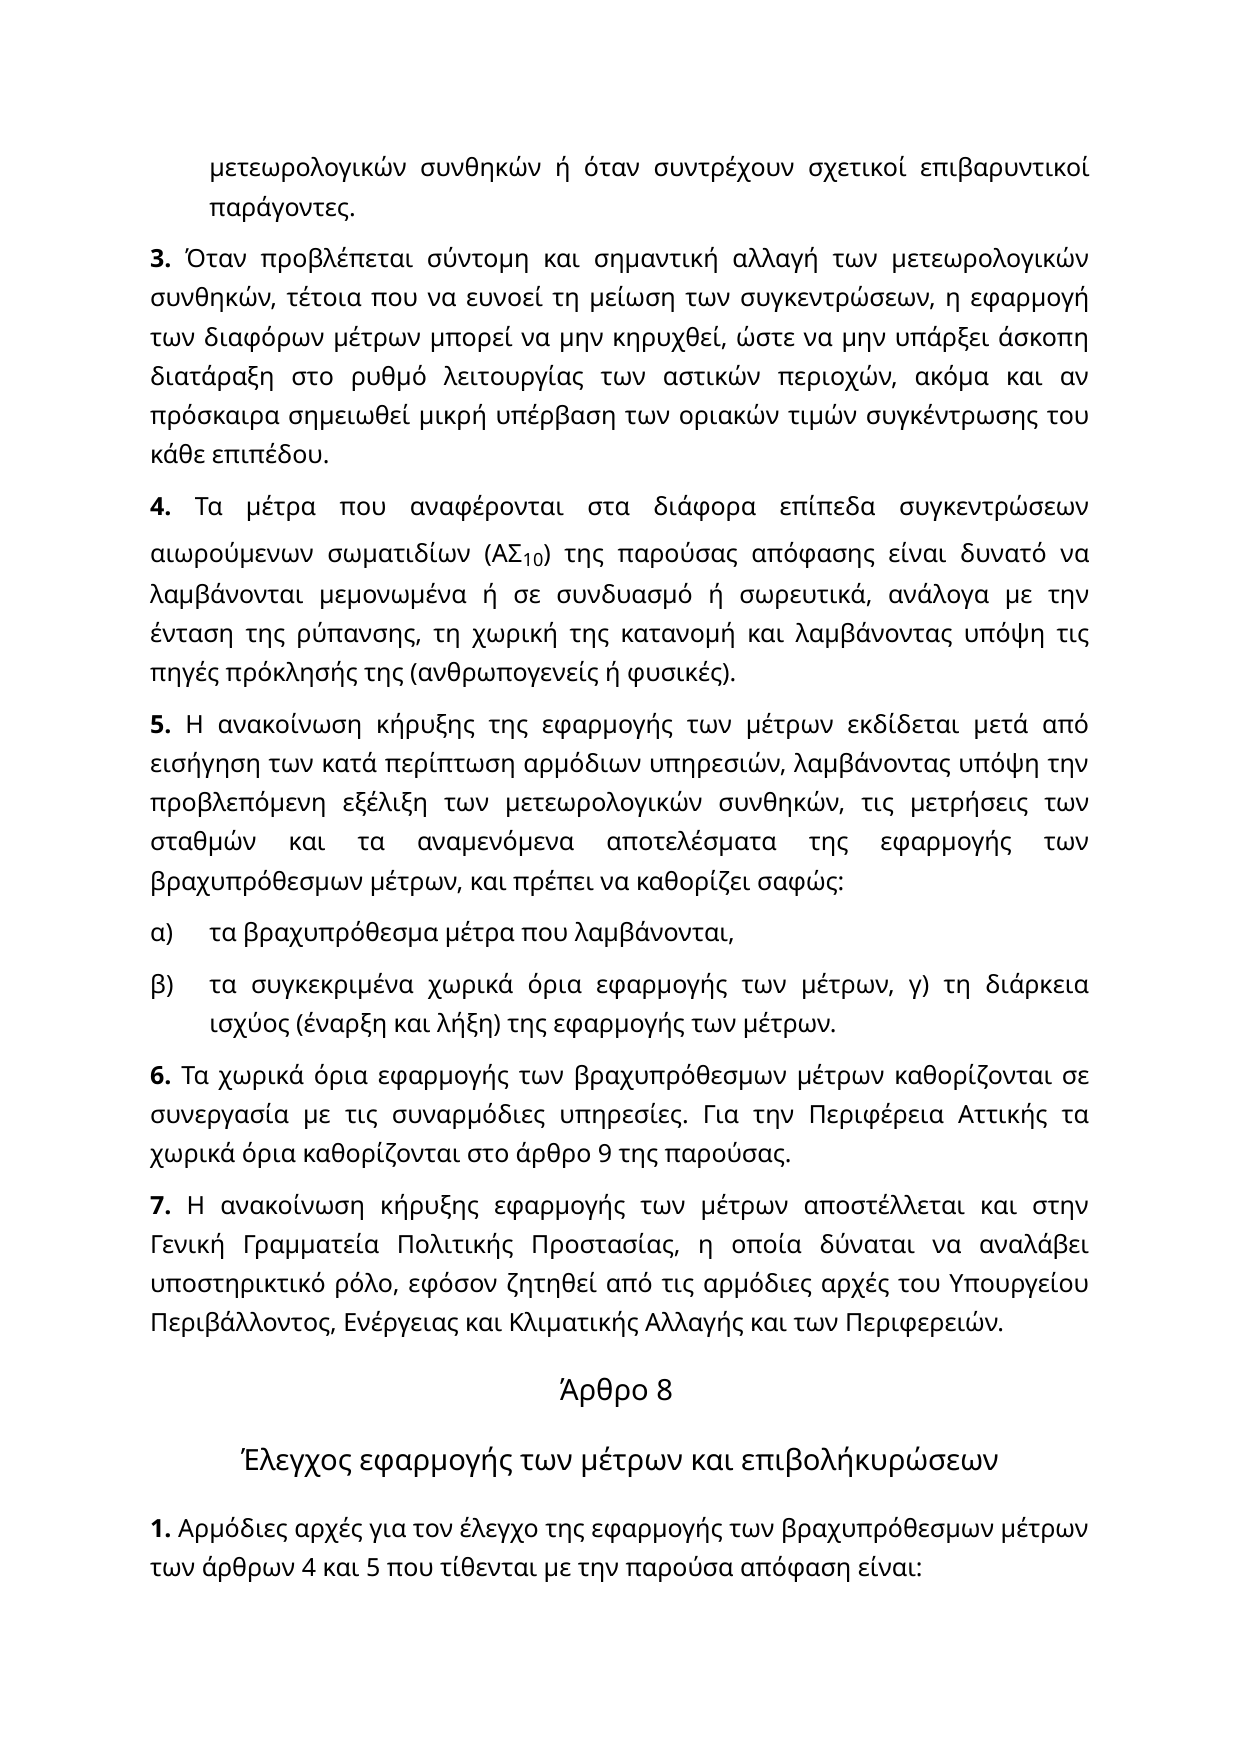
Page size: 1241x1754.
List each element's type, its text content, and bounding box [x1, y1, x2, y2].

text 6. Τα χωρικά όρια εφαρμογής των βραχυπρόθεσμων μέτρων καθορίζονται σε συνεργασία με τις συναρμόδιες υπηρεσίες. Για την Περιφέρεια Αττικής τα χωρικά όρια καθορίζονται στο άρθρο 9 της παρούσας. [150, 1057, 1090, 1170]
text 4. Τα μέτρα που αναφέρονται στα διάφορα επίπεδα συγκεντρώσεων αιωρούμενων σωματιδίων (ΑΣ10) της παρούσας απόφασης είναι δυνατό να λαμβάνονται μεμονωμένα ή σε συνδυασμό ή σωρευτικά, ανάλογα με την ένταση της ρύπανσης, τη χωρική της κατανομή και λαμβάνοντας υπόψη τις πηγές πρόκλησής της (ανθρωπογενείς ή φυσικές). [150, 488, 1090, 689]
text 1. Αρμόδιες αρχές για τον έλεγχο της εφαρμογής των βραχυπρόθεσμων μέτρων των άρθρων 4 και 5 που τίθενται με την παρούσα απόφαση είναι: [150, 1510, 1090, 1583]
text 5. Η ανακοίνωση κήρυξης της εφαρμογής των μέτρων εκδίδεται μετά από εισήγηση των κατά περίπτωση αρμόδιων υπηρεσιών, λαμβάνοντας υπόψη την προβλεπόμενη εξέλιξη των μετεωρολογικών συνθηκών, τις μετρήσεις των σταθμών και τα αναμενόμενα αποτελέσματα της εφαρμογής των βραχυπρόθεσμων μέτρων, και πρέπει να καθορίζει σαφώς: [150, 706, 1090, 897]
list β) τα συγκεκριμένα χωρικά όρια εφαρμογής των μέτρων, γ) τη διάρκεια ισχύος (έναρξη και λήξη) της εφαρμογής των μέτρων. [150, 966, 1090, 1040]
list α) τα βραχυπρόθεσμα μέτρα που λαμβάνονται, [150, 915, 1090, 949]
subtitle Άρθρο 8 [150, 1369, 1090, 1409]
list μετεωρολογικών συνθηκών ή όταν συντρέχουν σχετικοί επιβαρυντικοί παράγοντες. [150, 150, 1090, 223]
text 3. Όταν προβλέπεται σύντομη και σημαντική αλλαγή των μετεωρολογικών συνθηκών, τέτοια που να ευνοεί τη μείωση των συγκεντρώσεων, η εφαρμογή των διαφόρων μέτρων μπορεί να μην κηρυχθεί, ώστε να μην υπάρξει άσκοπη διατάραξη στο ρυθμό λειτουργίας των αστικών περιοχών, ακόμα και αν πρόσκαιρα σημειωθεί μικρή υπέρβαση των οριακών τιμών συγκέντρωσης του κάθε επιπέδου. [150, 241, 1090, 471]
subtitle Έλεγχος εφαρμογής των μέτρων και επιβολήκυρώσεων [150, 1439, 1090, 1479]
text 7. Η ανακοίνωση κήρυξης εφαρμογής των μέτρων αποστέλλεται και στην Γενική Γραμματεία Πολιτικής Προστασίας, η οποία δύναται να αναλάβει υποστηρικτικό ρόλο, εφόσον ζητηθεί από τις αρμόδιες αρχές του Υπουργείου Περιβάλλοντος, Ενέργειας και Κλιματικής Αλλαγής και των Περιφερειών. [150, 1187, 1090, 1339]
